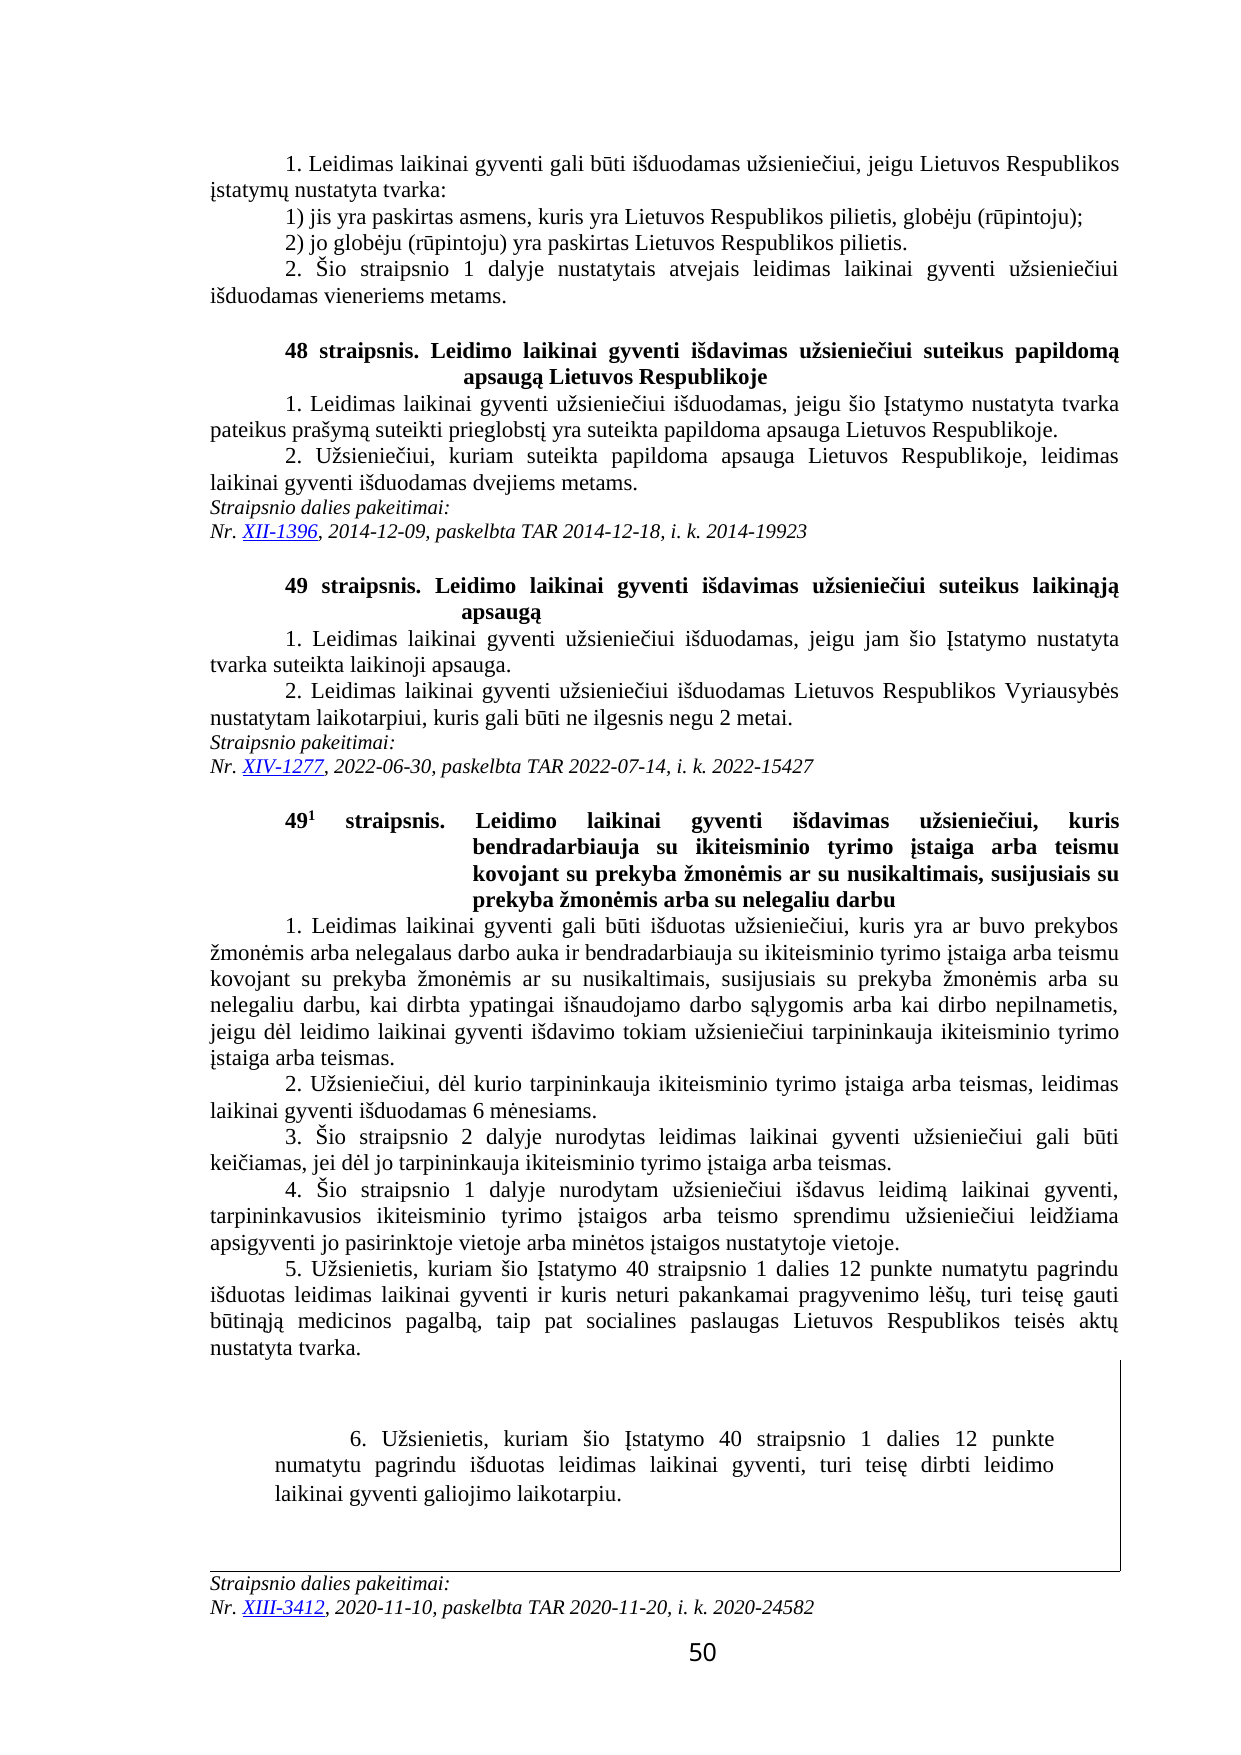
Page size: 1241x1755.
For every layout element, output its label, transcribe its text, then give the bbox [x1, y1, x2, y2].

text 2. Leidimas laikinai gyventi užsieniečiui išduodamas Lietuvos Respublikos Vyriausybės nustatytam laikotarpiui, kuris gali būti ne ilgesnis negu 2 metai. [210, 677, 1120, 730]
text Nr. XII-1396, 2014-12-09, paskelbta TAR 2014-12-18, i. k. 2014-19923 [210, 519, 1120, 543]
text Straipsnio pakeitimai: [210, 730, 1120, 754]
text 2. Užsieniečiui, kuriam suteikta papildoma apsauga Lietuvos Respublikoje, leidimas laikinai gyventi išduodamas dvejiems metams. [210, 442, 1120, 495]
text 1. Leidimas laikinai gyventi gali būti išduodamas užsieniečiui, jeigu Lietuvos Respublikos įstatymų nustatyta tvarka: [210, 150, 1120, 203]
text 5. Užsienietis, kuriam šio Įstatymo 40 straipsnio 1 dalies 12 punkte numatytu pagrindu išduotas leidimas laikinai gyventi ir kuris neturi pakankamai pragyvenimo lėšų, turi teisę gauti būtinąją medicinos pagalbą, taip pat socialines paslaugas Lietuvos Respublikos teisės aktų nustatyta tvarka. [210, 1255, 1120, 1360]
text 1. Leidimas laikinai gyventi užsieniečiui išduodamas, jeigu šio Įstatymo nustatyta tvarka pateikus prašymą suteikti prieglobstį yra suteikta papildoma apsauga Lietuvos Respublikoje. [210, 389, 1120, 442]
text 2. Užsieniečiui, dėl kurio tarpininkauja ikiteisminio tyrimo įstaiga arba teismas, leidimas laikinai gyventi išduodamas 6 mėnesiams. [210, 1070, 1120, 1123]
text 4. Šio straipsnio 1 dalyje nurodytam užsieniečiui išdavus leidimą laikinai gyventi, tarpininkavusios ikiteisminio tyrimo įstaigos arba teismo sprendimu užsieniečiui leidžiama apsigyventi jo pasirinktoje vietoje arba minėtos įstaigos nustatytoje vietoje. [210, 1176, 1120, 1255]
text 49 straipsnis. Leidimo laikinai gyventi išdavimas užsieniečiui suteikus laikinąją apsaugą [285, 572, 1120, 624]
text 2) jo globėju (rūpintoju) yra paskirtas Lietuvos Respublikos pilietis. [210, 229, 1120, 255]
text 1. Leidimas laikinai gyventi užsieniečiui išduodamas, jeigu jam šio Įstatymo nustatyta tvarka suteikta laikinoji apsauga. [210, 624, 1120, 677]
text 491 straipsnis. Leidimo laikinai gyventi išdavimas užsieniečiui, kuris bendradarbiauja su ikiteisminio tyrimo įstaiga arba teismu kovojant su prekyba žmonėmis ar su nusikaltimais, susijusiais su prekyba žmonėmis arba su nelegaliu darbu [285, 807, 1120, 912]
text 1. Leidimas laikinai gyventi gali būti išduotas užsieniečiui, kuris yra ar buvo prekybos žmonėmis arba nelegalaus darbo auka ir bendradarbiauja su ikiteisminio tyrimo įstaiga arba teismu kovojant su prekyba žmonėmis ar su nusikaltimais, susijusiais su prekyba žmonėmis arba su nelegaliu darbu, kai dirbta ypatingai išnaudojamo darbo sąlygomis arba kai dirbo nepilnametis, jeigu dėl leidimo laikinai gyventi išdavimo tokiam užsieniečiui tarpininkauja ikiteisminio tyrimo įstaiga arba teismas. [210, 912, 1120, 1070]
text Nr. XIV-1277, 2022-06-30, paskelbta TAR 2022-07-14, i. k. 2022-15427 [210, 754, 1120, 778]
text 2. Šio straipsnio 1 dalyje nustatytais atvejais leidimas laikinai gyventi užsieniečiui išduodamas vieneriems metams. [210, 255, 1120, 308]
text Straipsnio dalies pakeitimai: [210, 495, 1120, 519]
text Straipsnio dalies pakeitimai: [210, 1571, 1120, 1595]
text Nr. XIII-3412, 2020-11-10, paskelbta TAR 2020-11-20, i. k. 2020-24582 [210, 1595, 1120, 1619]
text 6. Užsienietis, kuriam šio Įstatymo 40 straipsnio 1 dalies 12 punkte numatytu pagrindu išduotas leidimas laikinai gyventi, turi teisę dirbti leidimo laikinai gyventi galiojimo laikotarpiu. [210, 1360, 1120, 1571]
text 3. Šio straipsnio 2 dalyje nurodytas leidimas laikinai gyventi užsieniečiui gali būti keičiamas, jei dėl jo tarpininkauja ikiteisminio tyrimo įstaiga arba teismas. [210, 1123, 1120, 1176]
text 1) jis yra paskirtas asmens, kuris yra Lietuvos Respublikos pilietis, globėju (rūpintoju); [210, 203, 1120, 229]
text 48 straipsnis. Leidimo laikinai gyventi išdavimas užsieniečiui suteikus papildomą apsaugą Lietuvos Respublikoje [285, 337, 1120, 389]
